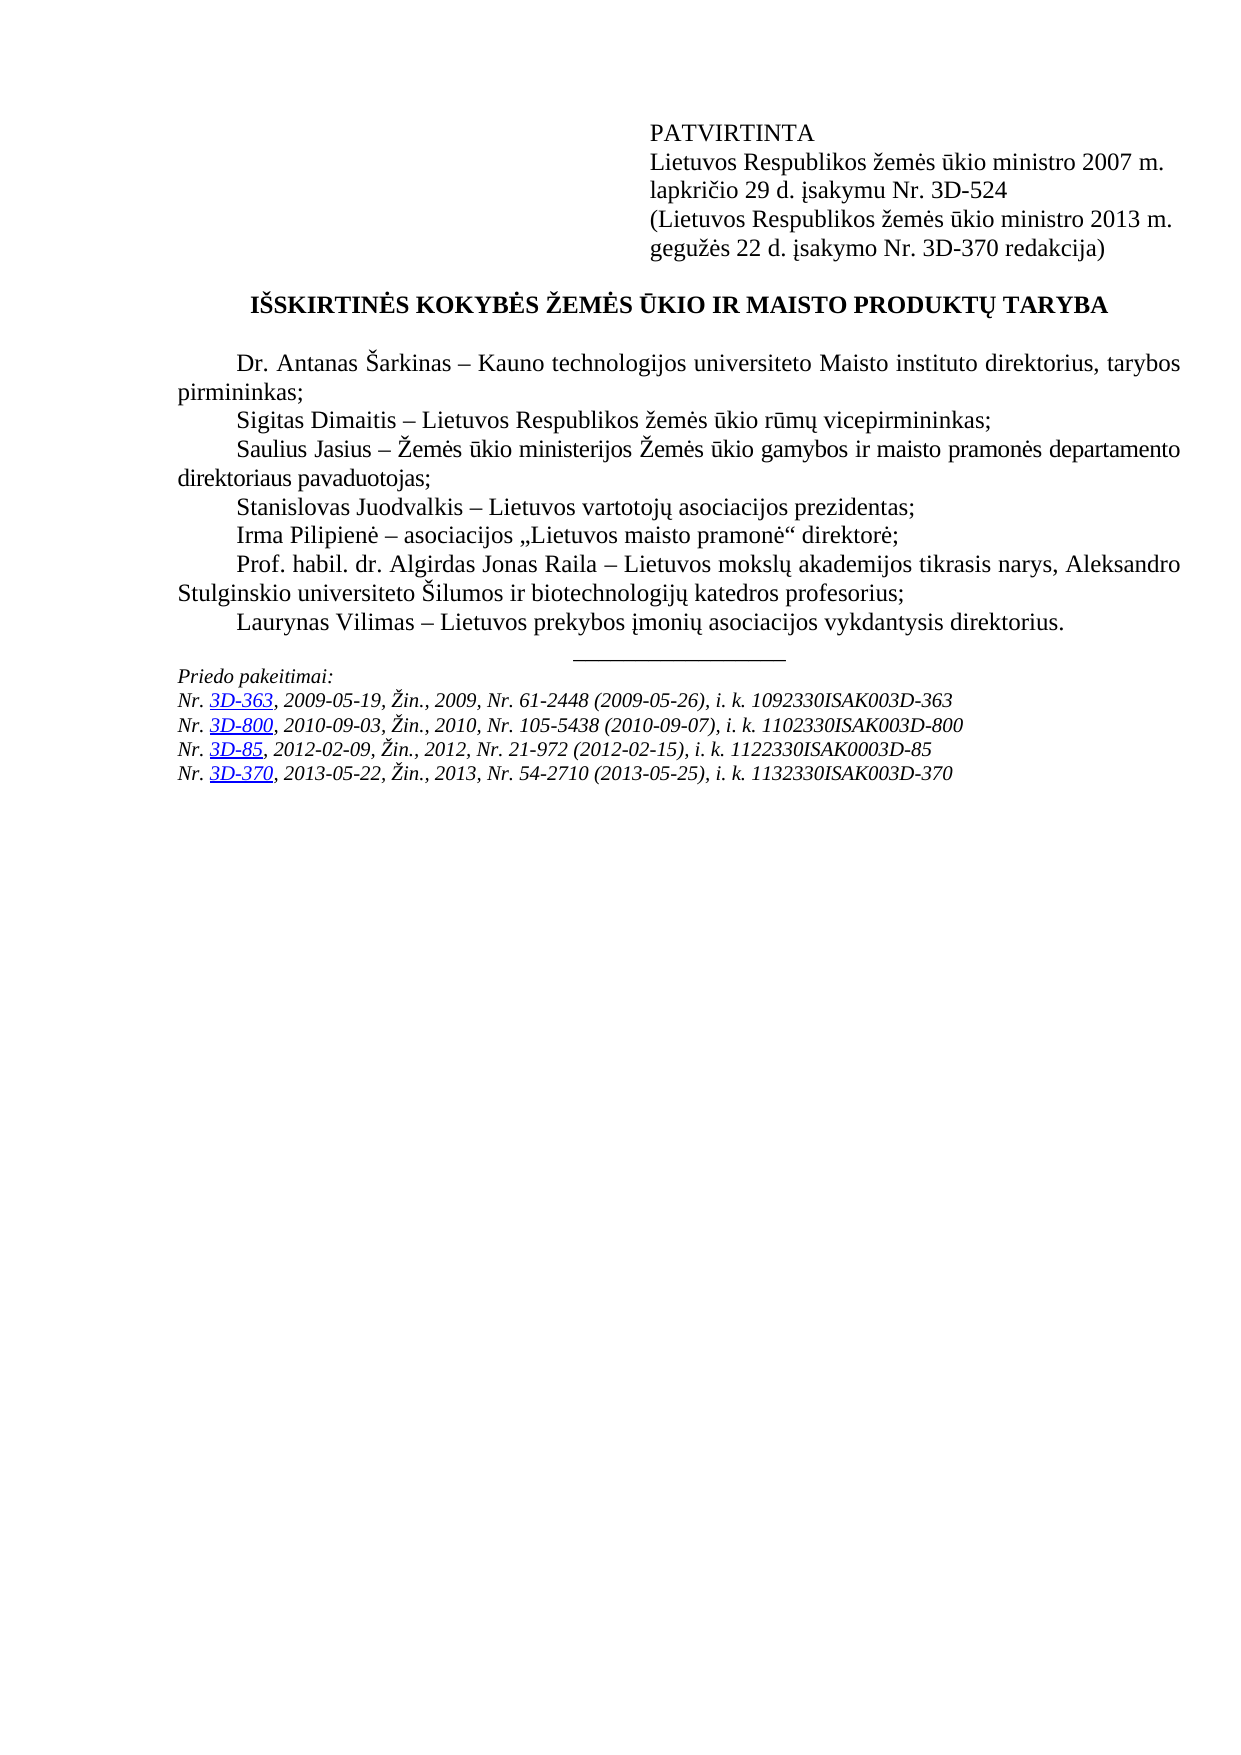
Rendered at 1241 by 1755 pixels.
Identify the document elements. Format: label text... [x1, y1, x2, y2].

text Laurynas Vilimas – Lietuvos prekybos įmonių asociacijos vykdantysis direktorius. [177, 607, 1181, 636]
text Nr. 3D-370, 2013-05-22, Žin., 2013, Nr. 54-2710 (2013-05-25), i. k. 1132330ISAK003D-370 [177, 761, 1181, 785]
text Nr. 3D-363, 2009-05-19, Žin., 2009, Nr. 61-2448 (2009-05-26), i. k. 1092330ISAK003D-363 [177, 688, 1181, 712]
text Lietuvos Respublikos žemės ūkio ministro 2007 m. lapkričio 29 d. įsakymu Nr. 3D-524 [649, 147, 1181, 204]
text Prof. habil. dr. Algirdas Jonas Raila – Lietuvos mokslų akademijos tikrasis narys, Aleksandro Stulginskio universiteto Šilumos ir biotechnologijų katedros profesorius; [177, 549, 1181, 607]
text Nr. 3D-800, 2010-09-03, Žin., 2010, Nr. 105-5438 (2010-09-07), i. k. 1102330ISAK003D-800 [177, 712, 1181, 737]
text IŠSKIRTINĖS KOKYBĖS ŽEMĖS ŪKIO IR MAISTO PRODUKTŲ TARYBA [177, 291, 1181, 319]
text Nr. 3D-85, 2012-02-09, Žin., 2012, Nr. 21-972 (2012-02-15), i. k. 1122330ISAK0003D-85 [177, 737, 1181, 761]
text Irma Pilipienė – asociacijos „Lietuvos maisto pramonė“ direktorė; [177, 521, 1181, 549]
text Dr. Antanas Šarkinas – Kauno technologijos universiteto Maisto instituto direktorius, tarybos pirmininkas; [177, 348, 1181, 406]
text Saulius Jasius – Žemės ūkio ministerijos Žemės ūkio gamybos ir maisto pramonės departamento direktoriaus pavaduotojas; [177, 434, 1181, 492]
text (Lietuvos Respublikos žemės ūkio ministro 2013 m. gegužės 22 d. įsakymo Nr. 3D-370 redakcija) [649, 204, 1181, 262]
text Sigitas Dimaitis – Lietuvos Respublikos žemės ūkio rūmų vicepirmininkas; [177, 406, 1181, 434]
text Stanislovas Juodvalkis – Lietuvos vartotojų asociacijos prezidentas; [177, 492, 1181, 521]
text Priedo pakeitimai: [177, 664, 1181, 688]
text PATVIRTINTA [649, 118, 1181, 147]
text _________________ [177, 636, 1181, 664]
